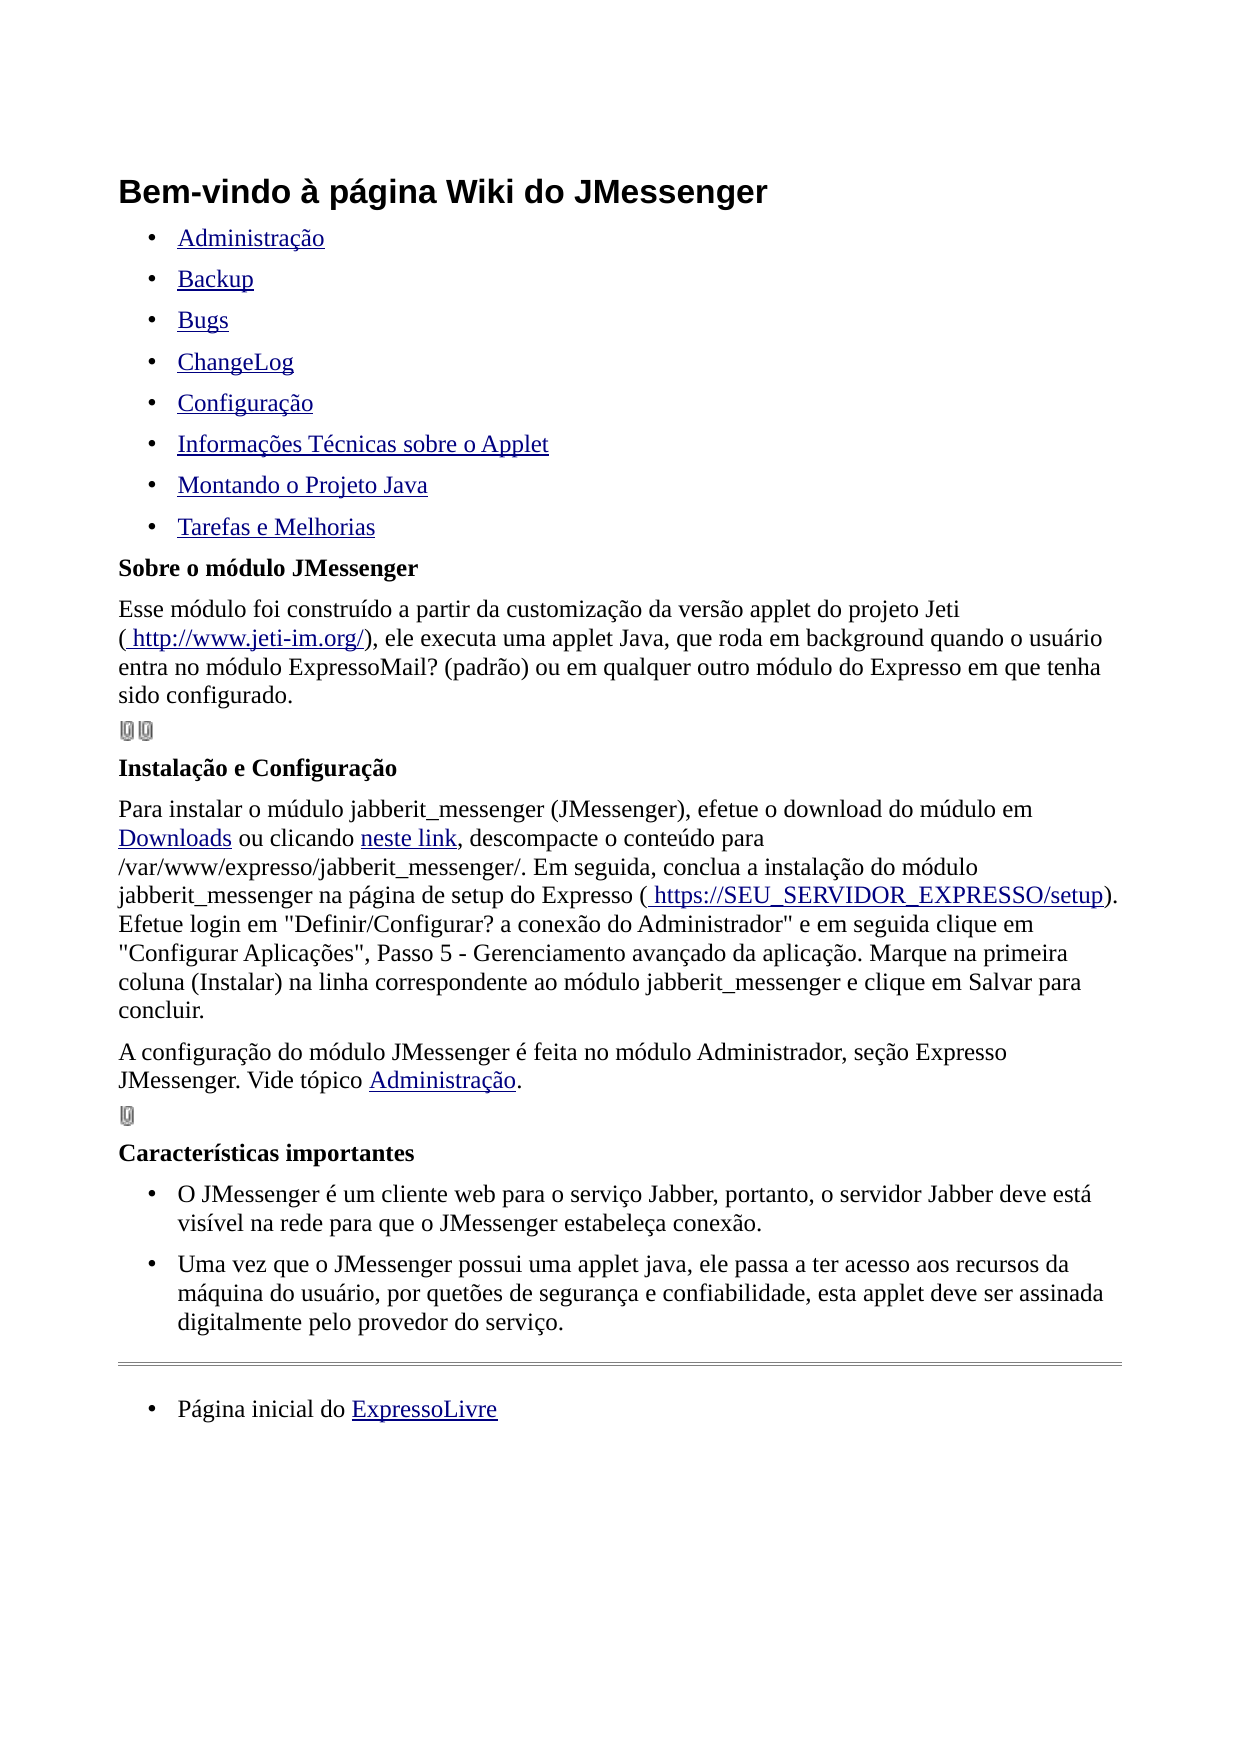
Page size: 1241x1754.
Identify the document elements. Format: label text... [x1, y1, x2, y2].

text A configuração do módulo JMessenger é feita no módulo Administrador, seção Expresso JMessenger. Vide tópico Administração. [118, 1037, 1122, 1094]
list Administração [148, 223, 1122, 252]
list O JMessenger é um cliente web para o serviço Jabber, portanto, o servidor Jabber deve está visível na rede para que o JMessenger estabeleça conexão. [148, 1179, 1122, 1237]
list Informações Técnicas sobre o Applet [148, 429, 1122, 458]
list Tarefas e Melhorias [148, 512, 1122, 541]
list Montando o Projeto Java [148, 471, 1122, 499]
text Sobre o módulo JMessenger [118, 553, 1122, 582]
list ChangeLog [148, 347, 1122, 376]
list Configuração [148, 388, 1122, 417]
text Características importantes [118, 1138, 1122, 1167]
subtitle Bem-vindo à página Wiki do JMessenger [118, 172, 1122, 211]
text Instalação e Configuração [118, 753, 1122, 782]
list Uma vez que o JMessenger possui uma applet java, ele passa a ter acesso aos recursos da máquina do usuário, por quetões de segurança e confiabilidade, esta applet deve ser assinada digitalmente pelo provedor do serviço. [148, 1249, 1122, 1336]
list Página inicial do ExpressoLivre [148, 1394, 1122, 1423]
list Backup [148, 264, 1122, 293]
text Para instalar o múdulo jabberit_messenger (JMessenger), efetue o download do múdulo em Downloads ou clicando neste link, descompacte o conteúdo para /var/www/expresso/jabberit_messenger/. Em seguida, conclua a instalação do módulo jabberit_messenger na página de setup do Expresso ( https://SEU_SERVIDOR_EXPRESSO/setup). Efetue login em "Definir/Configurar? a conexão do Administrador" e em seguida clique em "Configurar Aplicações", Passo 5 - Gerenciamento avançado da aplicação. Marque na primeira coluna (Instalar) na linha correspondente ao módulo jabberit_messenger e clique em Salvar para concluir. [118, 794, 1122, 1024]
list Bugs [148, 306, 1122, 334]
text Esse módulo foi construído a partir da customização da versão applet do projeto Jeti ( http://www.jeti-im.org/), ele executa uma applet Java, que roda em background quando o usuário entra no módulo ExpressoMail? (padrão) ou em qualquer outro módulo do Expresso em que tenha sido configurado. [118, 594, 1122, 709]
